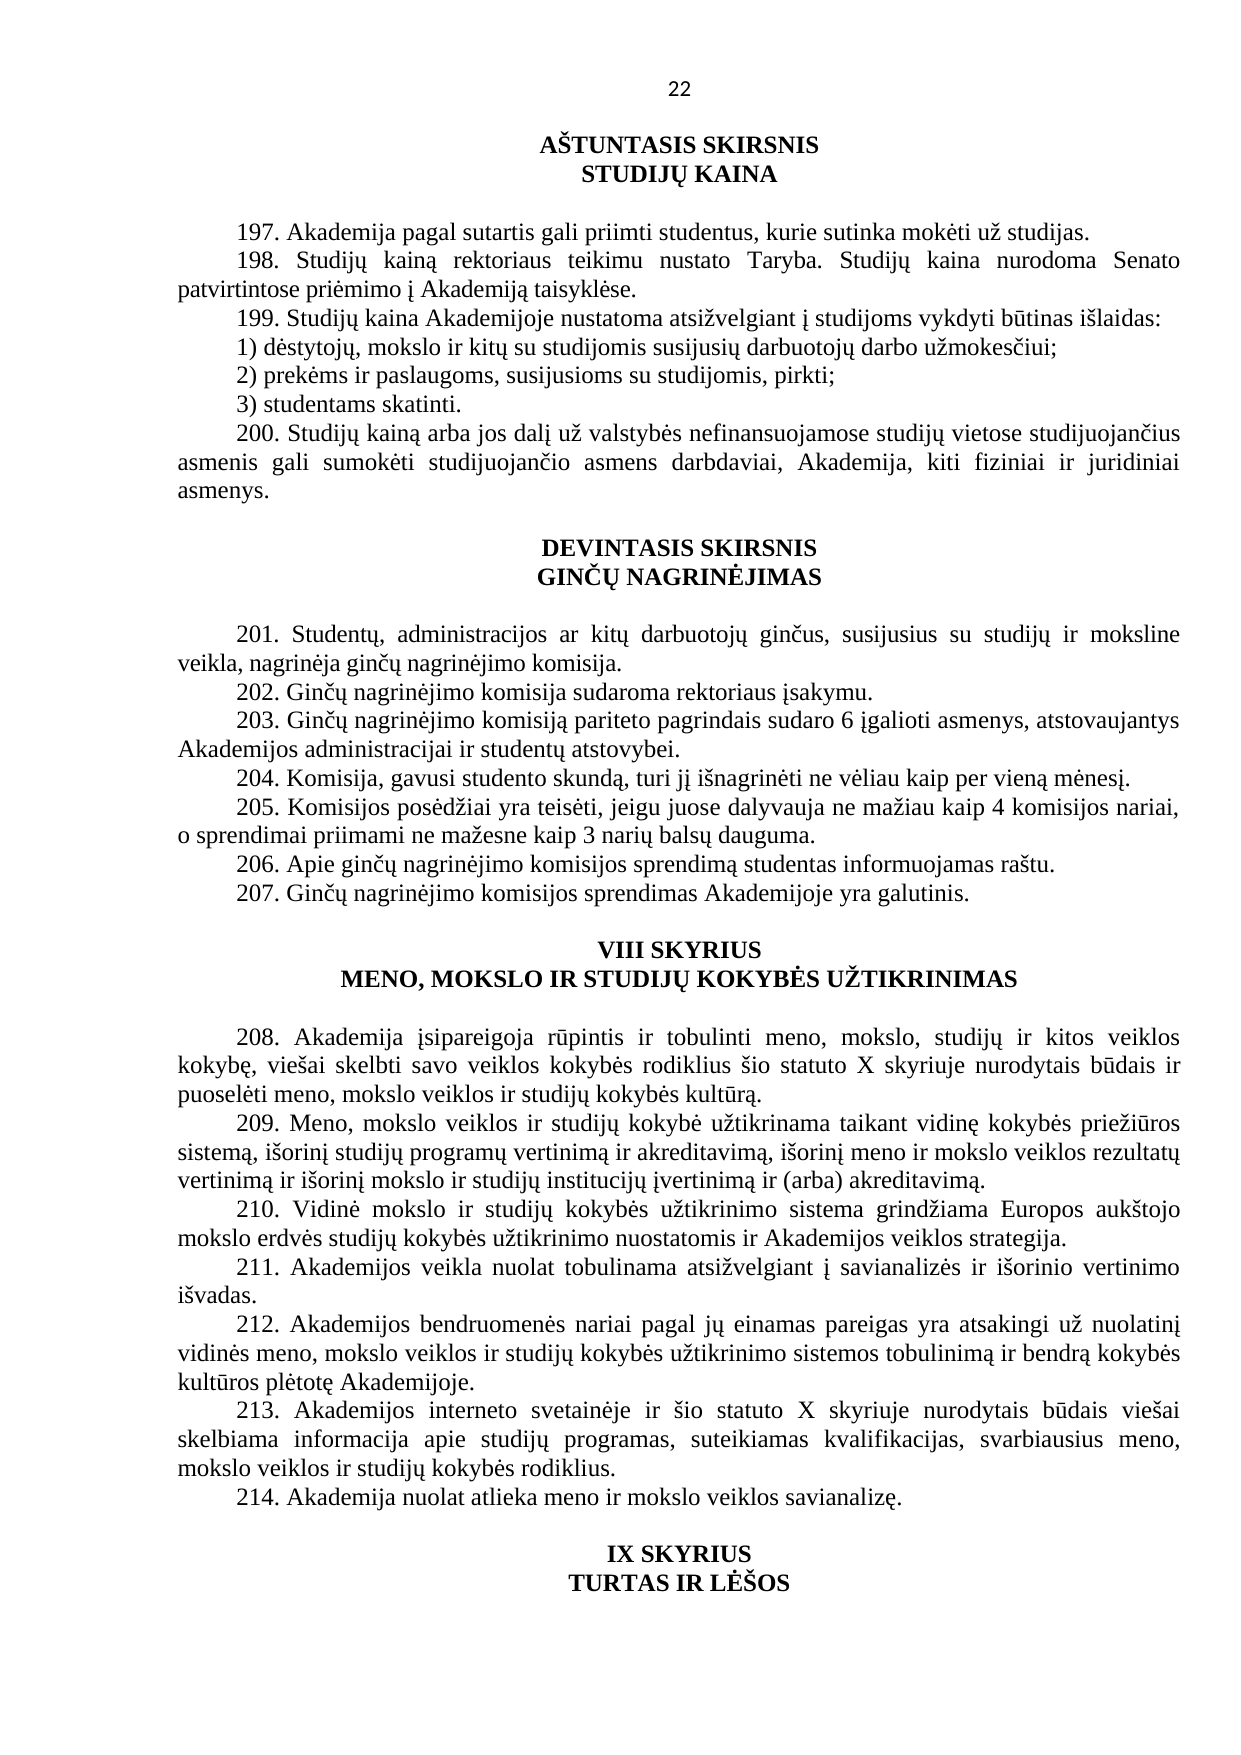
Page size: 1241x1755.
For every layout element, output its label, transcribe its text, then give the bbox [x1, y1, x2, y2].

text MENO, MOKSLO IR STUDIJŲ KOKYBĖS UŽTIKRINIMAS [177, 964, 1181, 993]
text 209. Meno, mokslo veiklos ir studijų kokybė užtikrinama taikant vidinę kokybės priežiūros sistemą, išorinį studijų programų vertinimą ir akreditavimą, išorinį meno ir mokslo veiklos rezultatų vertinimą ir išorinį mokslo ir studijų institucijų įvertinimą ir (arba) akreditavimą. [177, 1108, 1181, 1194]
text aštuntasis SKIRSNIS [177, 131, 1181, 159]
text 211. Akademijos veikla nuolat tobulinama atsižvelgiant į savianalizės ir išorinio vertinimo išvadas. [177, 1252, 1181, 1309]
text 202. Ginčų nagrinėjimo komisija sudaroma rektoriaus įsakymu. [177, 677, 1181, 706]
text 200. Studijų kainą arba jos dalį už valstybės nefinansuojamose studijų vietose studijuojančius asmenis gali sumokėti studijuojančio asmens darbdaviai, Akademija, kiti fiziniai ir juridiniai asmenys. [177, 418, 1181, 504]
text 203. Ginčų nagrinėjimo komisiją pariteto pagrindais sudaro 6 įgalioti asmenys, atstovaujantys Akademijos administracijai ir studentų atstovybei. [177, 706, 1181, 763]
text 199. Studijų kaina Akademijoje nustatoma atsižvelgiant į studijoms vykdyti būtinas išlaidas: [177, 303, 1181, 332]
text 2) prekėms ir paslaugoms, susijusioms su studijomis, pirkti; [177, 361, 1181, 389]
text 198. Studijų kainą rektoriaus teikimu nustato Taryba. Studijų kaina nurodoma Senato patvirtintose priėmimo į Akademiją taisyklėse. [177, 246, 1181, 303]
text IX SKYRIUS [177, 1539, 1181, 1568]
text 1) dėstytojų, mokslo ir kitų su studijomis susijusių darbuotojų darbo užmokesčiui; [177, 332, 1181, 361]
text 205. Komisijos posėdžiai yra teisėti, jeigu juose dalyvauja ne mažiau kaip 4 komisijos nariai, o sprendimai priimami ne mažesne kaip 3 narių balsų dauguma. [177, 792, 1181, 849]
text GINČŲ NAGRINĖJIMAS [177, 562, 1181, 591]
text 197. Akademija pagal sutartis gali priimti studentus, kurie sutinka mokėti už studijas. [177, 217, 1181, 246]
text 207. Ginčų nagrinėjimo komisijos sprendimas Akademijoje yra galutinis. [177, 878, 1181, 907]
text 213. Akademijos interneto svetainėje ir šio statuto X skyriuje nurodytais būdais viešai skelbiama informacija apie studijų programas, suteikiamas kvalifikacijas, svarbiausius meno, mokslo veiklos ir studijų kokybės rodiklius. [177, 1396, 1181, 1482]
text STUDIJŲ KAINA [177, 159, 1181, 188]
text 212. Akademijos bendruomenės nariai pagal jų einamas pareigas yra atsakingi už nuolatinį vidinės meno, mokslo veiklos ir studijų kokybės užtikrinimo sistemos tobulinimą ir bendrą kokybės kultūros plėtotę Akademijoje. [177, 1309, 1181, 1396]
text 208. Akademija įsipareigoja rūpintis ir tobulinti meno, mokslo, studijų ir kitos veiklos kokybę, viešai skelbti savo veiklos kokybės rodiklius šio statuto X skyriuje nurodytais būdais ir puoselėti meno, mokslo veiklos ir studijų kokybės kultūrą. [177, 1022, 1181, 1108]
text VIII SKYRIUS [177, 936, 1181, 964]
text 210. Vidinė mokslo ir studijų kokybės užtikrinimo sistema grindžiama Europos aukštojo mokslo erdvės studijų kokybės užtikrinimo nuostatomis ir Akademijos veiklos strategija. [177, 1194, 1181, 1252]
text TURTAS IR LĖŠOS [177, 1568, 1181, 1597]
text 214. Akademija nuolat atlieka meno ir mokslo veiklos savianalizę. [177, 1482, 1181, 1511]
text 206. Apie ginčų nagrinėjimo komisijos sprendimą studentas informuojamas raštu. [177, 849, 1181, 878]
text 3) studentams skatinti. [177, 389, 1181, 418]
text 201. Studentų, administracijos ar kitų darbuotojų ginčus, susijusius su studijų ir moksline veikla, nagrinėja ginčų nagrinėjimo komisija. [177, 619, 1181, 677]
text devintasis SKIRSNIS [177, 533, 1181, 562]
text 204. Komisija, gavusi studento skundą, turi jį išnagrinėti ne vėliau kaip per vieną mėnesį. [177, 763, 1181, 792]
